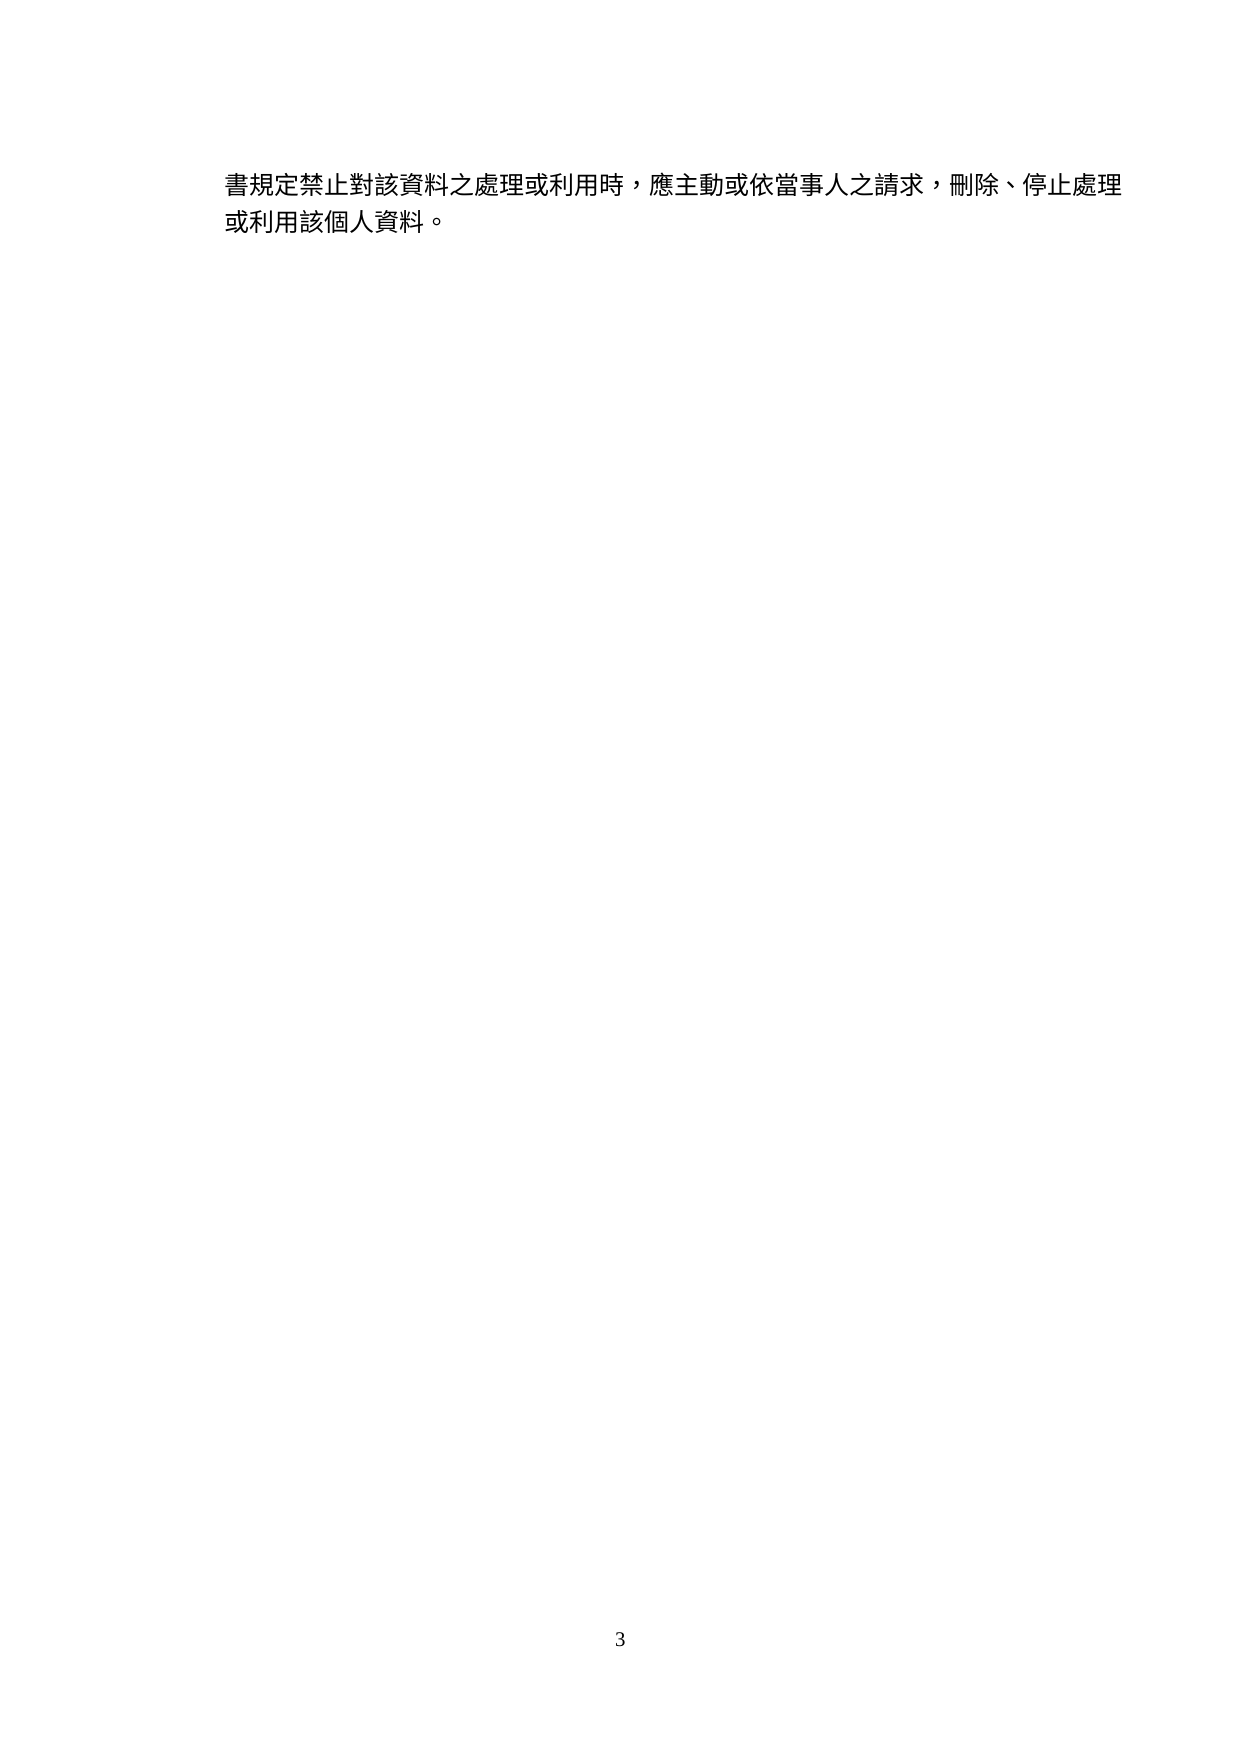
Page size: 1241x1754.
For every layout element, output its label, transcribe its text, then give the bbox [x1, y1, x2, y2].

text 書規定禁止對該資料之處理或利用時，應主動或依當事人之請求，刪除、停止處理或利用該個人資料。 [118, 164, 1122, 239]
